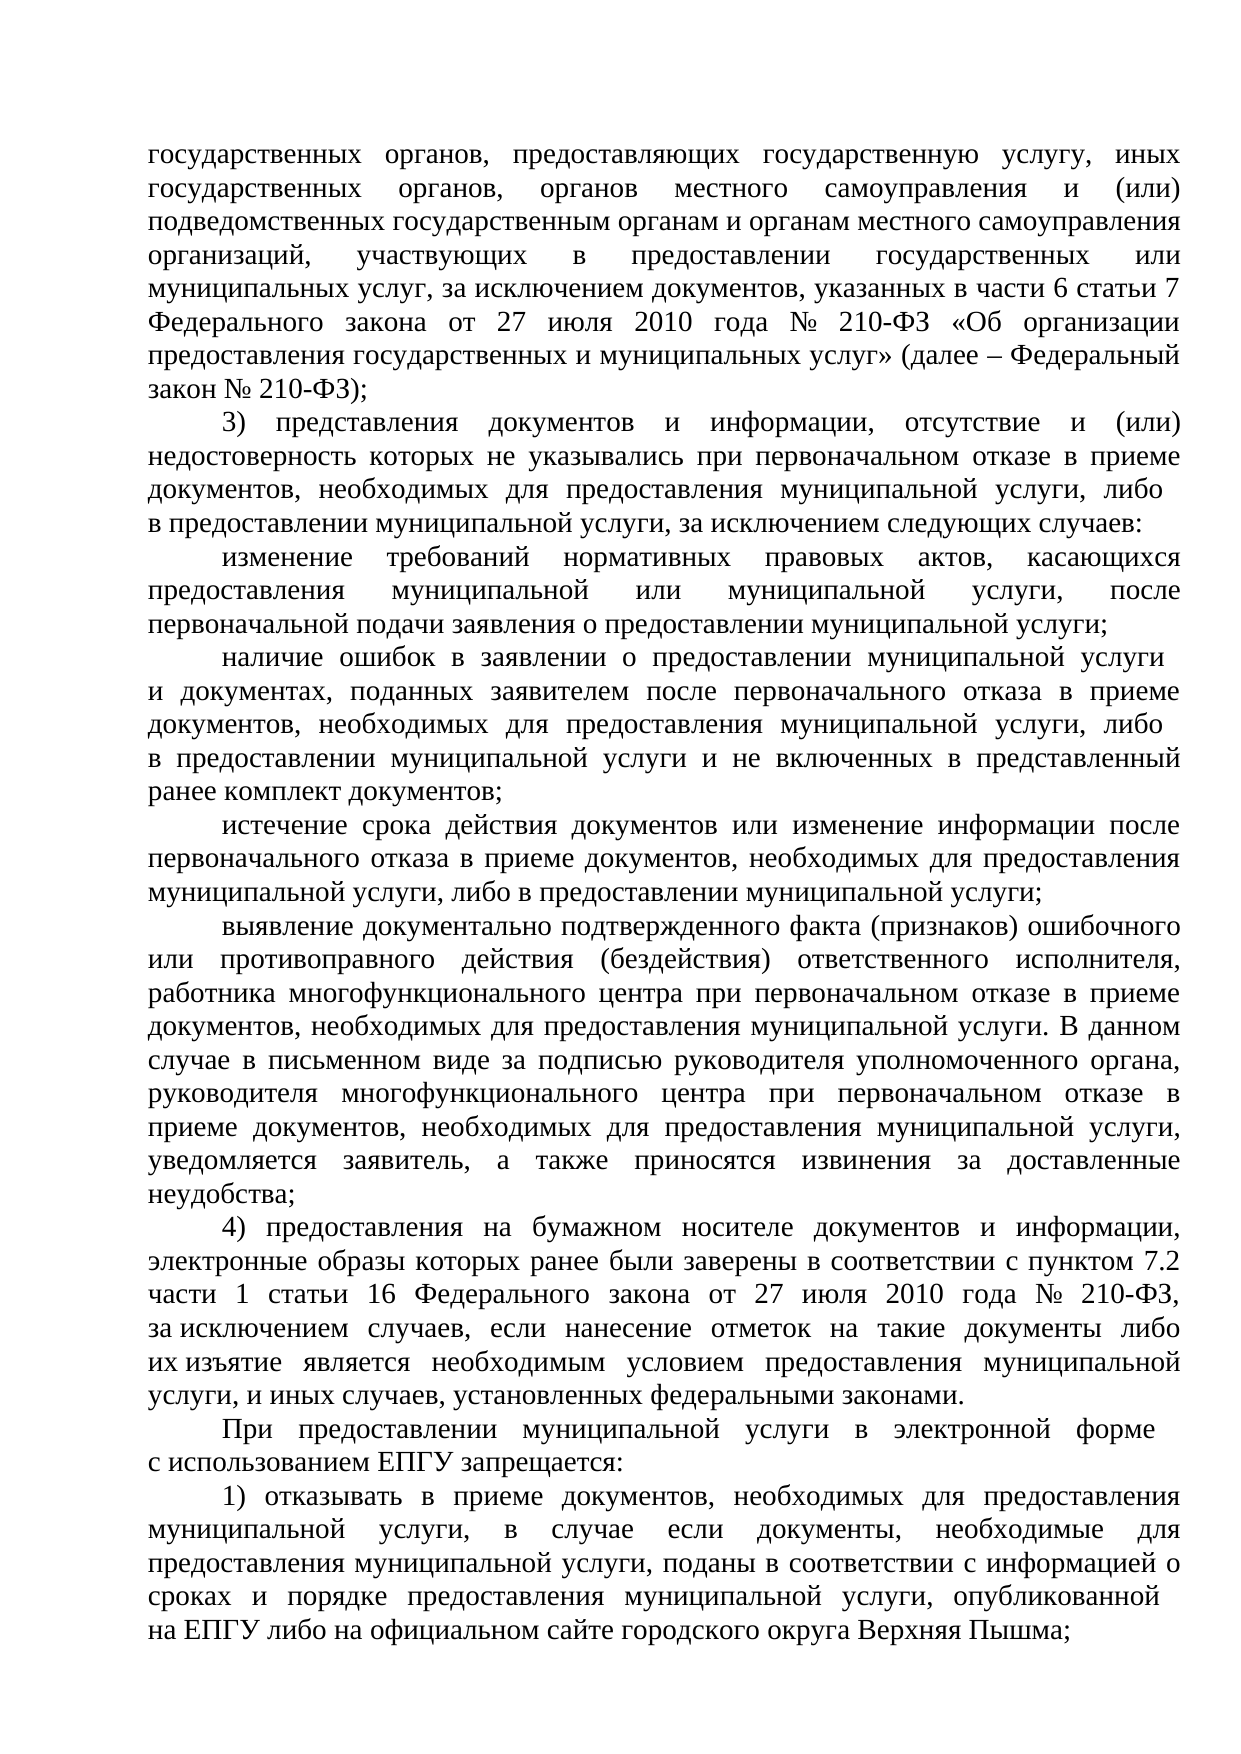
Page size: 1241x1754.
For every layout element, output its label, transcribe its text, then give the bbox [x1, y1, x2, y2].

text изменение требований нормативных правовых актов, касающихся предоставления муниципальной или муниципальной услуги, после первоначальной подачи заявления о предоставлении муниципальной услуги; [148, 539, 1181, 639]
text 1) отказывать в приеме документов, необходимых для предоставления муниципальной услуги, в случае если документы, необходимые для предоставления муниципальной услуги, поданы в соответствии с информацией о сроках и порядке предоставления муниципальной услуги, опубликованной на ЕПГУ либо на официальном сайте городского округа Верхняя Пышма; [148, 1478, 1181, 1646]
text При предоставлении муниципальной услуги в электронной форме с использованием ЕПГУ запрещается: [148, 1411, 1181, 1478]
text выявление документально подтвержденного факта (признаков) ошибочного или противоправного действия (бездействия) ответственного исполнителя, работника многофункционального центра при первоначальном отказе в приеме документов, необходимых для предоставления муниципальной услуги. В данном случае в письменном виде за подписью руководителя уполномоченного органа, руководителя многофункционального центра при первоначальном отказе в приеме документов, необходимых для предоставления муниципальной услуги, уведомляется заявитель, а также приносятся извинения за доставленные неудобства; [148, 908, 1181, 1209]
text истечение срока действия документов или изменение информации после первоначального отказа в приеме документов, необходимых для предоставления муниципальной услуги, либо в предоставлении муниципальной услуги; [148, 807, 1181, 908]
text 4) предоставления на бумажном носителе документов и информации, электронные образы которых ранее были заверены в соответствии с пунктом 7.2 части 1 статьи 16 Федерального закона от 27 июля 2010 года № 210-ФЗ, за исключением случаев, если нанесение отметок на такие документы либо их изъятие является необходимым условием предоставления муниципальной услуги, и иных случаев, установленных федеральными законами. [148, 1209, 1181, 1411]
text государственных органов, предоставляющих государственную услугу, иных государственных органов, органов местного самоуправления и (или) подведомственных государственным органам и органам местного самоуправления организаций, участвующих в предоставлении государственных или муниципальных услуг, за исключением документов, указанных в части 6 статьи 7 Федерального закона от 27 июля 2010 года № 210-ФЗ «Об организации предоставления государственных и муниципальных услуг» (далее – Федеральный закон № 210-ФЗ); [148, 136, 1181, 404]
text наличие ошибок в заявлении о предоставлении муниципальной услуги и документах, поданных заявителем после первоначального отказа в приеме документов, необходимых для предоставления муниципальной услуги, либо в предоставлении муниципальной услуги и не включенных в представленный ранее комплект документов; [148, 639, 1181, 807]
text 3) представления документов и информации, отсутствие и (или) недостоверность которых не указывались при первоначальном отказе в приеме документов, необходимых для предоставления муниципальной услуги, либо в предоставлении муниципальной услуги, за исключением следующих случаев: [148, 404, 1181, 539]
